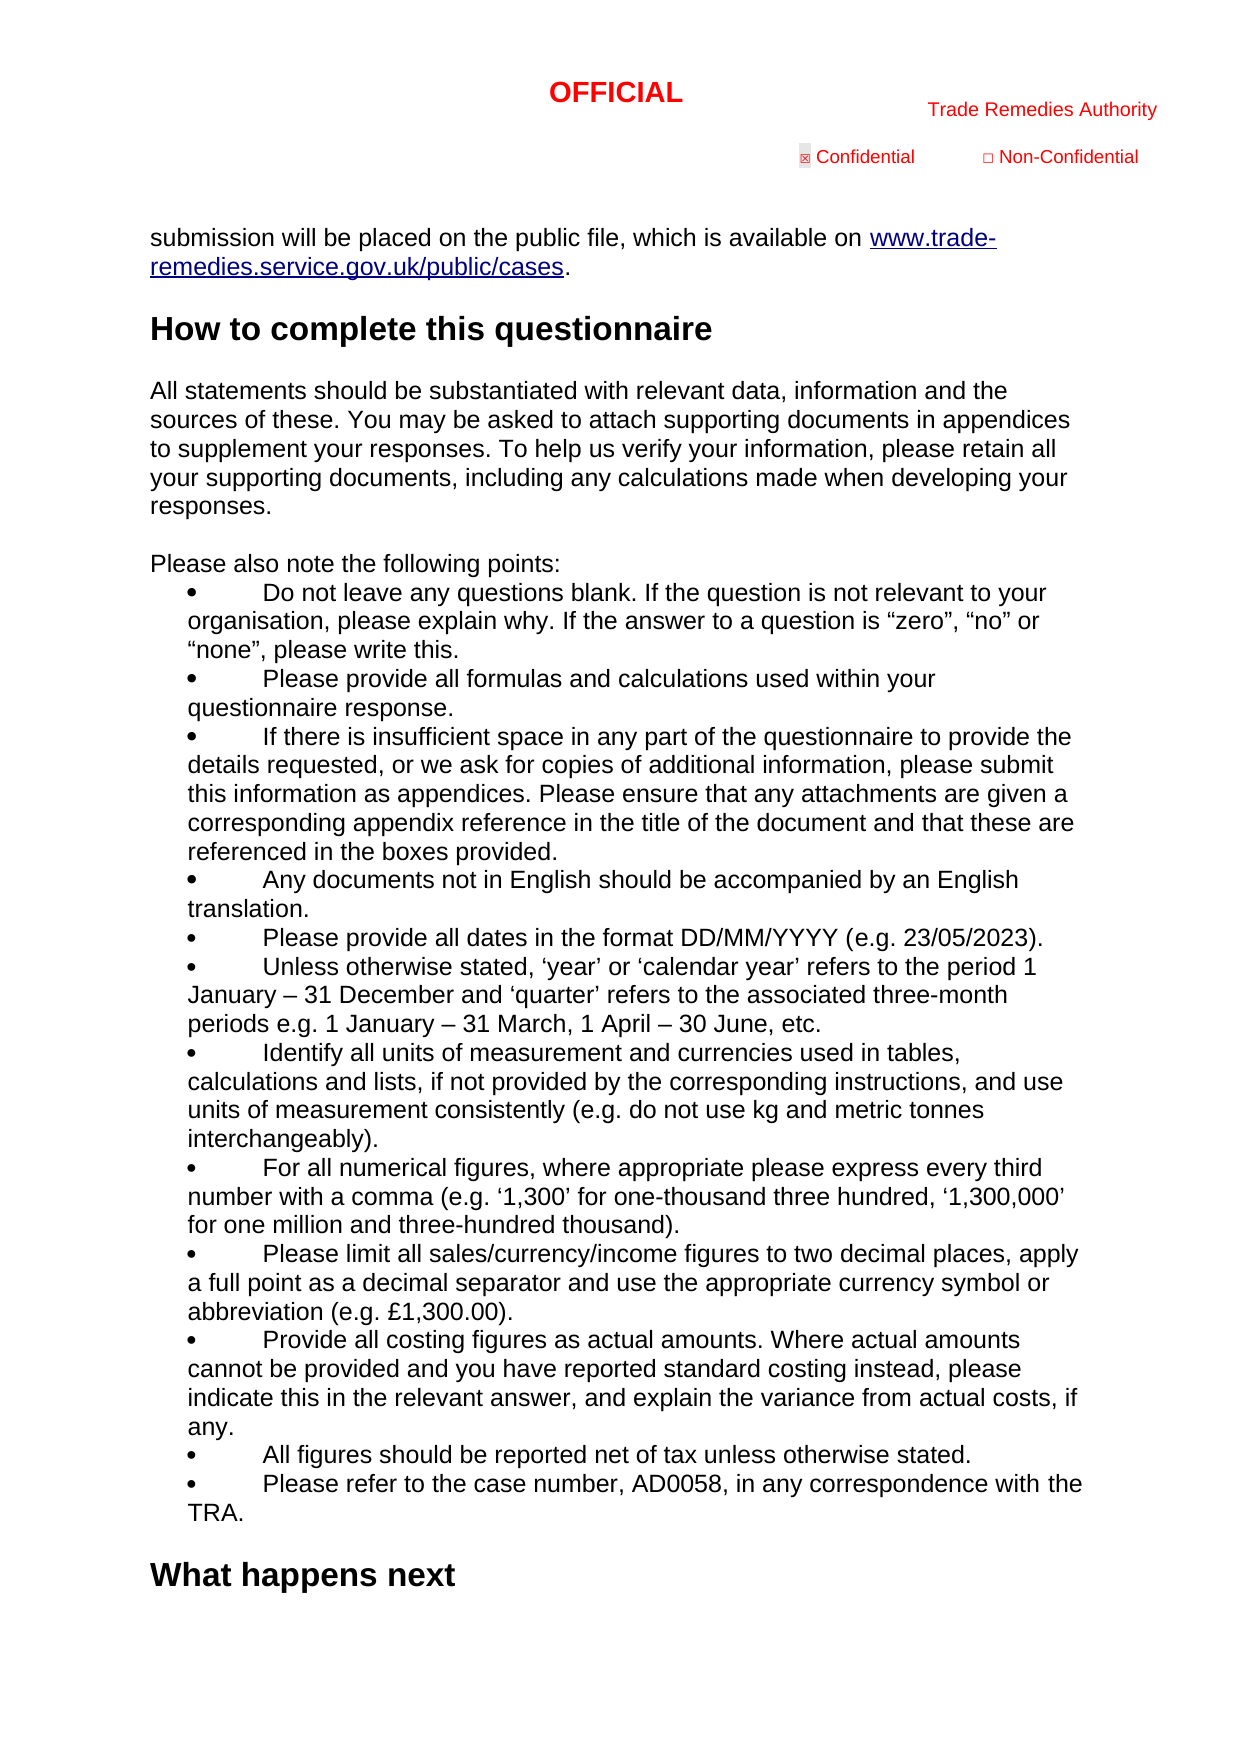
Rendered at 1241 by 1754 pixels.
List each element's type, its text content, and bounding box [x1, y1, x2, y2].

list Please limit all sales/currency/income figures to two decimal places, apply a full point as a decimal separator and use the appropriate currency symbol or abbreviation (e.g. £1,300.00). [187, 1239, 1090, 1325]
text All statements should be substantiated with relevant data, information and the sources of these. You may be asked to attach supporting documents in appendices to supplement your responses. To help us verify your information, please retain all your supporting documents, including any calculations made when developing your responses. [150, 376, 1090, 520]
text How to complete this questionnaire [150, 309, 1090, 347]
text What happens next [150, 1555, 1090, 1594]
text submission will be placed on the public file, which is available on www.trade-remedies.service.gov.uk/public/cases. [150, 223, 1090, 280]
list Please provide all formulas and calculations used within your questionnaire response. [187, 664, 1090, 721]
list Provide all costing figures as actual amounts. Where actual amounts cannot be provided and you have reported standard costing instead, please indicate this in the relevant answer, and explain the variance from actual costs, if any. [187, 1325, 1090, 1440]
list If there is insufficient space in any part of the questionnaire to provide the details requested, or we ask for copies of additional information, please submit this information as appendices. Please ensure that any attachments are given a corresponding appendix reference in the title of the document and that these are referenced in the boxes provided. [187, 721, 1090, 865]
text Please also note the following points: [150, 549, 1090, 577]
list Identify all units of measurement and currencies used in tables, calculations and lists, if not provided by the corresponding instructions, and use units of measurement consistently (e.g. do not use kg and metric tonnes interchangeably). [187, 1038, 1090, 1153]
list Unless otherwise stated, ‘year’ or ‘calendar year’ refers to the period 1 January – 31 December and ‘quarter’ refers to the associated three-month periods e.g. 1 January – 31 March, 1 April – 30 June, etc. [187, 952, 1090, 1038]
list Any documents not in English should be accompanied by an English translation. [187, 865, 1090, 923]
list For all numerical figures, where appropriate please express every third number with a comma (e.g. ‘1,300’ for one-thousand three hundred, ‘1,300,000’ for one million and three-hundred thousand). [187, 1153, 1090, 1239]
list Do not leave any questions blank. If the question is not relevant to your organisation, please explain why. If the answer to a question is “zero”, “no” or “none”, please write this. [187, 577, 1090, 664]
list Please refer to the case number, AD0058, in any correspondence with the TRA. [187, 1469, 1090, 1527]
list Please provide all dates in the format DD/MM/YYYY (e.g. 23/05/2023). [187, 923, 1090, 952]
list All figures should be reported net of tax unless otherwise stated. [187, 1440, 1090, 1469]
